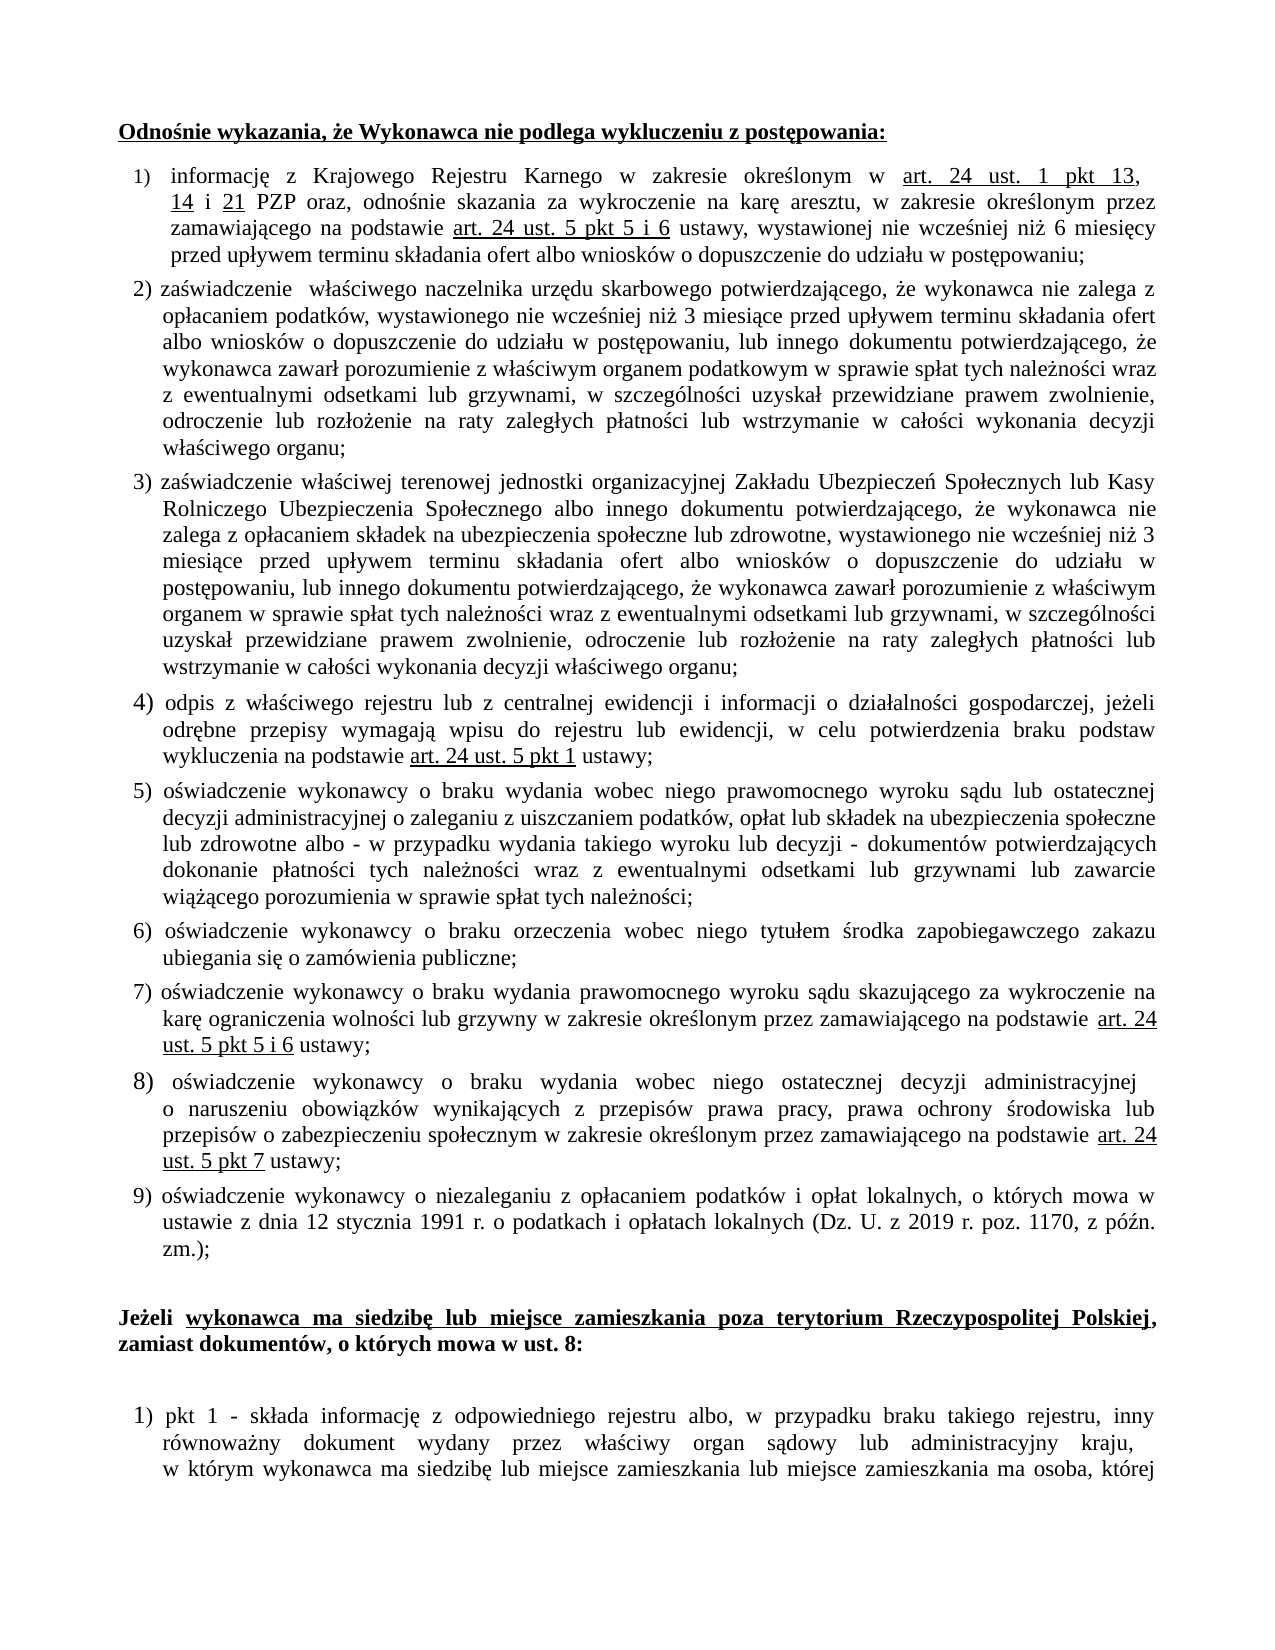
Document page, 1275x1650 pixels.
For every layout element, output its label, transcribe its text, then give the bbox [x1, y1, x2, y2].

text 8) oświadczenie wykonawcy o braku wydania wobec niego ostatecznej decyzji administracyjnej o naruszeniu obowiązków wynikających z przepisów prawa pracy, prawa ochrony środowiska lub przepisów o zabezpieczeniu społecznym w zakresie określonym przez zamawiającego na podstawie art. 24 ust. 5 pkt 7 ustawy; [133, 1066, 1157, 1174]
text 1) pkt 1 - składa informację z odpowiedniego rejestru albo, w przypadku braku takiego rejestru, inny równoważny dokument wydany przez właściwy organ sądowy lub administracyjny kraju, w którym wykonawca ma siedzibę lub miejsce zamieszkania lub miejsce zamieszkania ma osoba, której [133, 1400, 1157, 1481]
list informację z Krajowego Rejestru Karnego w zakresie określonym w art. 24 ust. 1 pkt 13, 14 i 21 PZP oraz, odnośnie skazania za wykroczenie na karę aresztu, w zakresie określonym przez zamawiającego na podstawie art. 24 ust. 5 pkt 5 i 6 ustawy, wystawionej nie wcześniej niż 6 miesięcy przed upływem terminu składania ofert albo wniosków o dopuszczenie do udziału w postępowaniu; [133, 162, 1157, 267]
text 4) odpis z właściwego rejestru lub z centralnej ewidencji i informacji o działalności gospodarczej, jeżeli odrębne przepisy wymagają wpisu do rejestru lub ewidencji, w celu potwierdzenia braku podstaw wykluczenia na podstawie art. 24 ust. 5 pkt 1 ustawy; [133, 687, 1157, 769]
text 5) oświadczenie wykonawcy o braku wydania wobec niego prawomocnego wyroku sądu lub ostatecznej decyzji administracyjnej o zaleganiu z uiszczaniem podatków, opłat lub składek na ubezpieczenia społeczne lub zdrowotne albo - w przypadku wydania takiego wyroku lub decyzji - dokumentów potwierdzających dokonanie płatności tych należności wraz z ewentualnymi odsetkami lub grzywnami lub zawarcie wiążącego porozumienia w sprawie spłat tych należności; [133, 777, 1157, 909]
text 6) oświadczenie wykonawcy o braku orzeczenia wobec niego tytułem środka zapobiegawczego zakazu ubiegania się o zamówienia publiczne; [133, 917, 1157, 970]
text 9) oświadczenie wykonawcy o niezaleganiu z opłacaniem podatków i opłat lokalnych, o których mowa w ustawie z dnia 12 stycznia 1991 r. o podatkach i opłatach lokalnych (Dz. U. z 2019 r. poz. 1170, z późn. zm.); [133, 1182, 1157, 1261]
text Jeżeli wykonawca ma siedzibę lub miejsce zamieszkania poza terytorium Rzeczypospolitej Polskiej, zamiast dokumentów, o których mowa w ust. 8: [118, 1304, 1157, 1357]
text 3) zaświadczenie właściwej terenowej jednostki organizacyjnej Zakładu Ubezpieczeń Społecznych lub Kasy Rolniczego Ubezpieczenia Społecznego albo innego dokumentu potwierdzającego, że wykonawca nie zalega z opłacaniem składek na ubezpieczenia społeczne lub zdrowotne, wystawionego nie wcześniej niż 3 miesiące przed upływem terminu składania ofert albo wniosków o dopuszczenie do udziału w postępowaniu, lub innego dokumentu potwierdzającego, że wykonawca zawarł porozumienie z właściwym organem w sprawie spłat tych należności wraz z ewentualnymi odsetkami lub grzywnami, w szczególności uzyskał przewidziane prawem zwolnienie, odroczenie lub rozłożenie na raty zaległych płatności lub wstrzymanie w całości wykonania decyzji właściwego organu; [133, 468, 1157, 679]
text Odnośnie wykazania, że Wykonawca nie podlega wykluczeniu z postępowania: [118, 118, 1157, 144]
text 2) zaświadczenie właściwego naczelnika urzędu skarbowego potwierdzającego, że wykonawca nie zalega z opłacaniem podatków, wystawionego nie wcześniej niż 3 miesiące przed upływem terminu składania ofert albo wniosków o dopuszczenie do udziału w postępowaniu, lub innego dokumentu potwierdzającego, że wykonawca zawarł porozumienie z właściwym organem podatkowym w sprawie spłat tych należności wraz z ewentualnymi odsetkami lub grzywnami, w szczególności uzyskał przewidziane prawem zwolnienie, odroczenie lub rozłożenie na raty zaległych płatności lub wstrzymanie w całości wykonania decyzji właściwego organu; [133, 276, 1157, 460]
text 7) oświadczenie wykonawcy o braku wydania prawomocnego wyroku sądu skazującego za wykroczenie na karę ograniczenia wolności lub grzywny w zakresie określonym przez zamawiającego na podstawie art. 24 ust. 5 pkt 5 i 6 ustawy; [133, 978, 1157, 1057]
